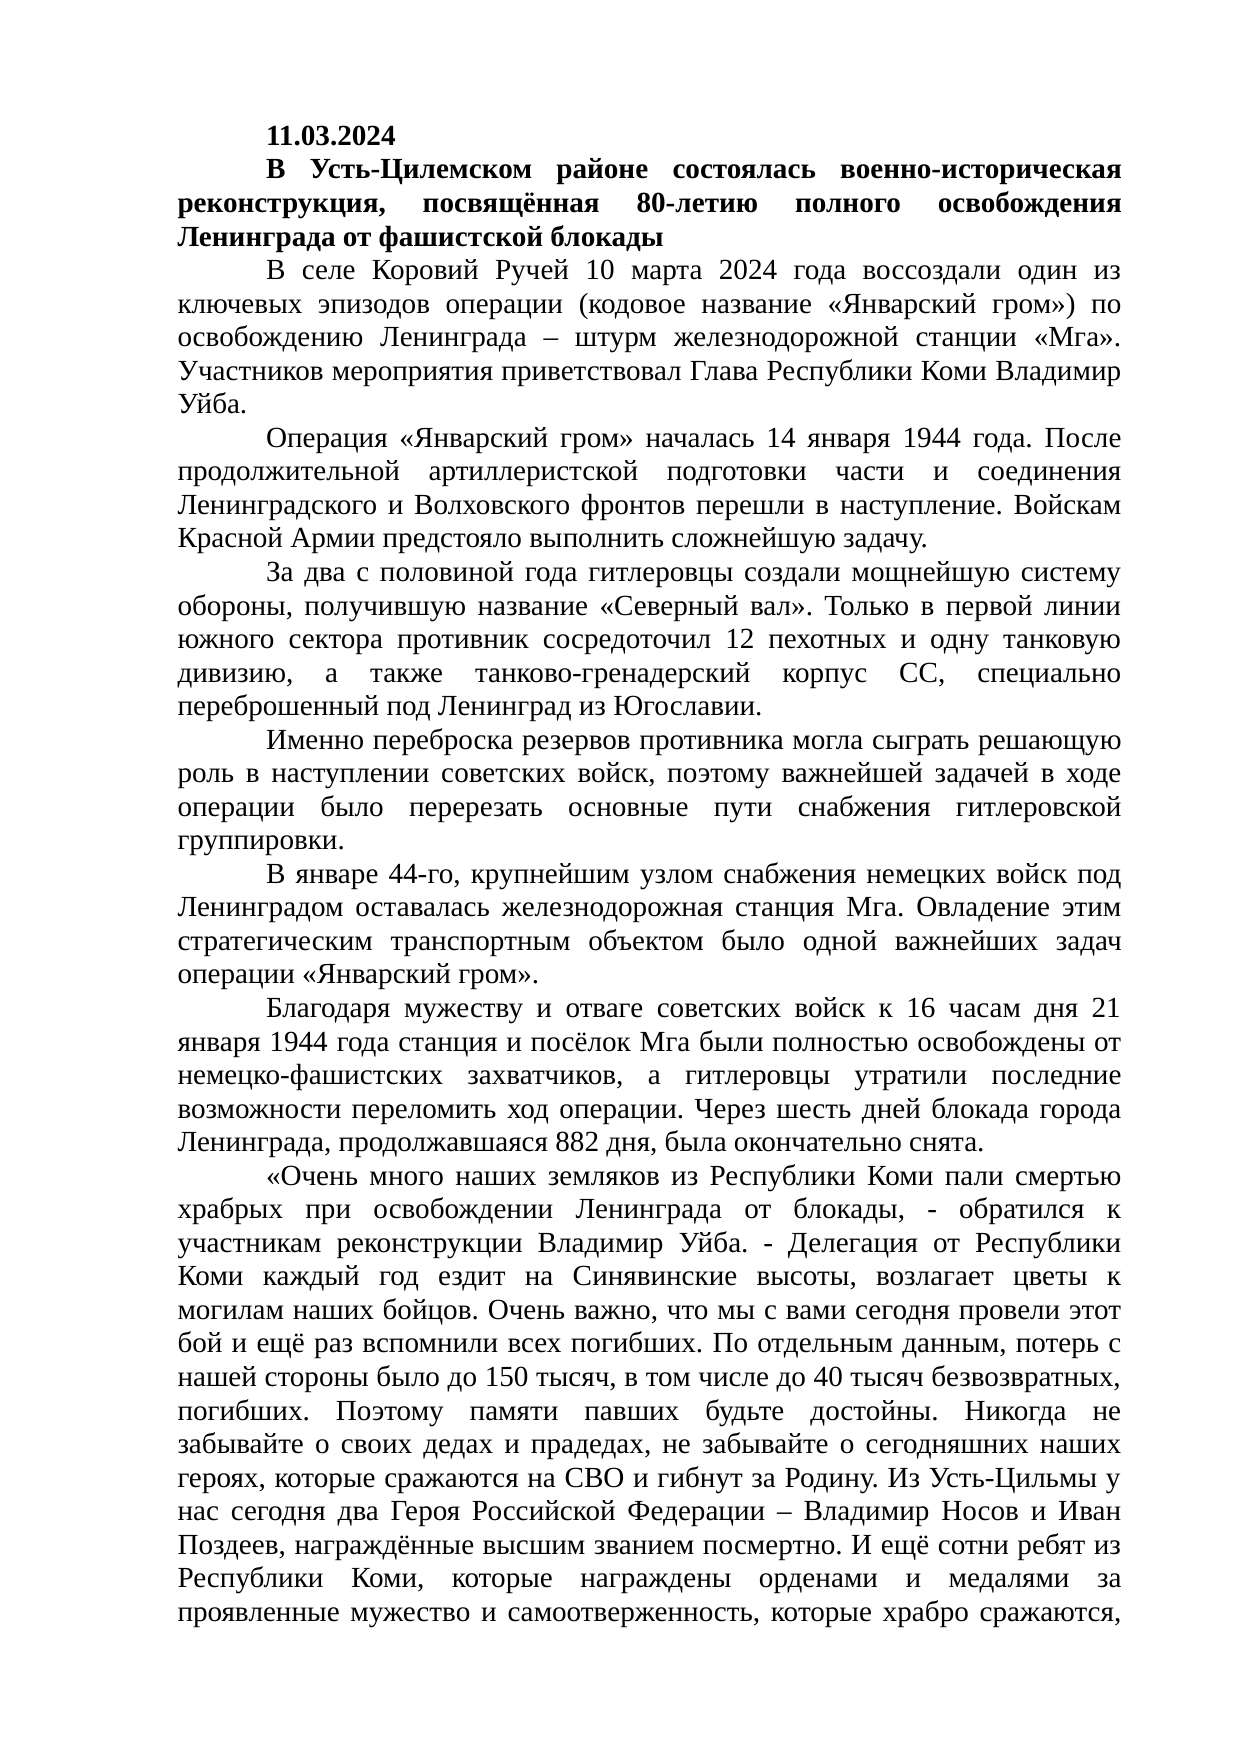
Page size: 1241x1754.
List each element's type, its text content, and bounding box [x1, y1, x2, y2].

text В селе Коровий Ручей 10 марта 2024 года воссоздали один из ключевых эпизодов операции (кодовое название «Январский гром») по освобождению Ленинграда – штурм железнодорожной станции «Мга». Участников мероприятия приветствовал Глава Республики Коми Владимир Уйба. [177, 252, 1122, 420]
text Благодаря мужеству и отваге советских войск к 16 часам дня 21 января 1944 года станция и посёлок Мга были полностью освобождены от немецко-фашистских захватчиков, а гитлеровцы утратили последние возможности переломить ход операции. Через шесть дней блокада города Ленинграда, продолжавшаяся 882 дня, была окончательно снята. [177, 990, 1122, 1158]
text 11.03.2024 [177, 118, 1122, 152]
text В Усть-Цилемском районе состоялась военно-историческая реконструкция, посвящённая 80-летию полного освобождения Ленинграда от фашистской блокады [177, 152, 1122, 252]
text Операция «Январский гром» началась 14 января 1944 года. После продолжительной артиллеристской подготовки части и соединения Ленинградского и Волховского фронтов перешли в наступление. Войскам Красной Армии предстояло выполнить сложнейшую задачу. [177, 420, 1122, 554]
text «Очень много наших земляков из Республики Коми пали смертью храбрых при освобождении Ленинграда от блокады, - обратился к участникам реконструкции Владимир Уйба. - Делегация от Республики Коми каждый год ездит на Синявинские высоты, возлагает цветы к могилам наших бойцов. Очень важно, что мы с вами сегодня провели этот бой и ещё раз вспомнили всех погибших. По отдельным данным, потерь с нашей стороны было до 150 тысяч, в том числе до 40 тысяч безвозвратных, погибших. Поэтому памяти павших будьте достойны. Никогда не забывайте о своих дедах и прадедах, не забывайте о сегодняшних наших героях, которые сражаются на СВО и гибнут за Родину. Из Усть-Цильмы у нас сегодня два Героя Российской Федерации – Владимир Носов и Иван Поздеев, награждённые высшим званием посмертно. И ещё сотни ребят из Республики Коми, которые награждены орденами и медалями за проявленные мужество и самоотверженность, которые храбро сражаются, [177, 1158, 1122, 1627]
text В январе 44-го, крупнейшим узлом снабжения немецких войск под Ленинградом оставалась железнодорожная станция Мга. Овладение этим стратегическим транспортным объектом было одной важнейших задач операции «Январский гром». [177, 856, 1122, 990]
text За два с половиной года гитлеровцы создали мощнейшую систему обороны, получившую название «Северный вал». Только в первой линии южного сектора противник сосредоточил 12 пехотных и одну танковую дивизию, а также танково-гренадерский корпус СС, специально переброшенный под Ленинград из Югославии. [177, 554, 1122, 722]
text Именно переброска резервов противника могла сыграть решающую роль в наступлении советских войск, поэтому важнейшей задачей в ходе операции было перерезать основные пути снабжения гитлеровской группировки. [177, 722, 1122, 856]
